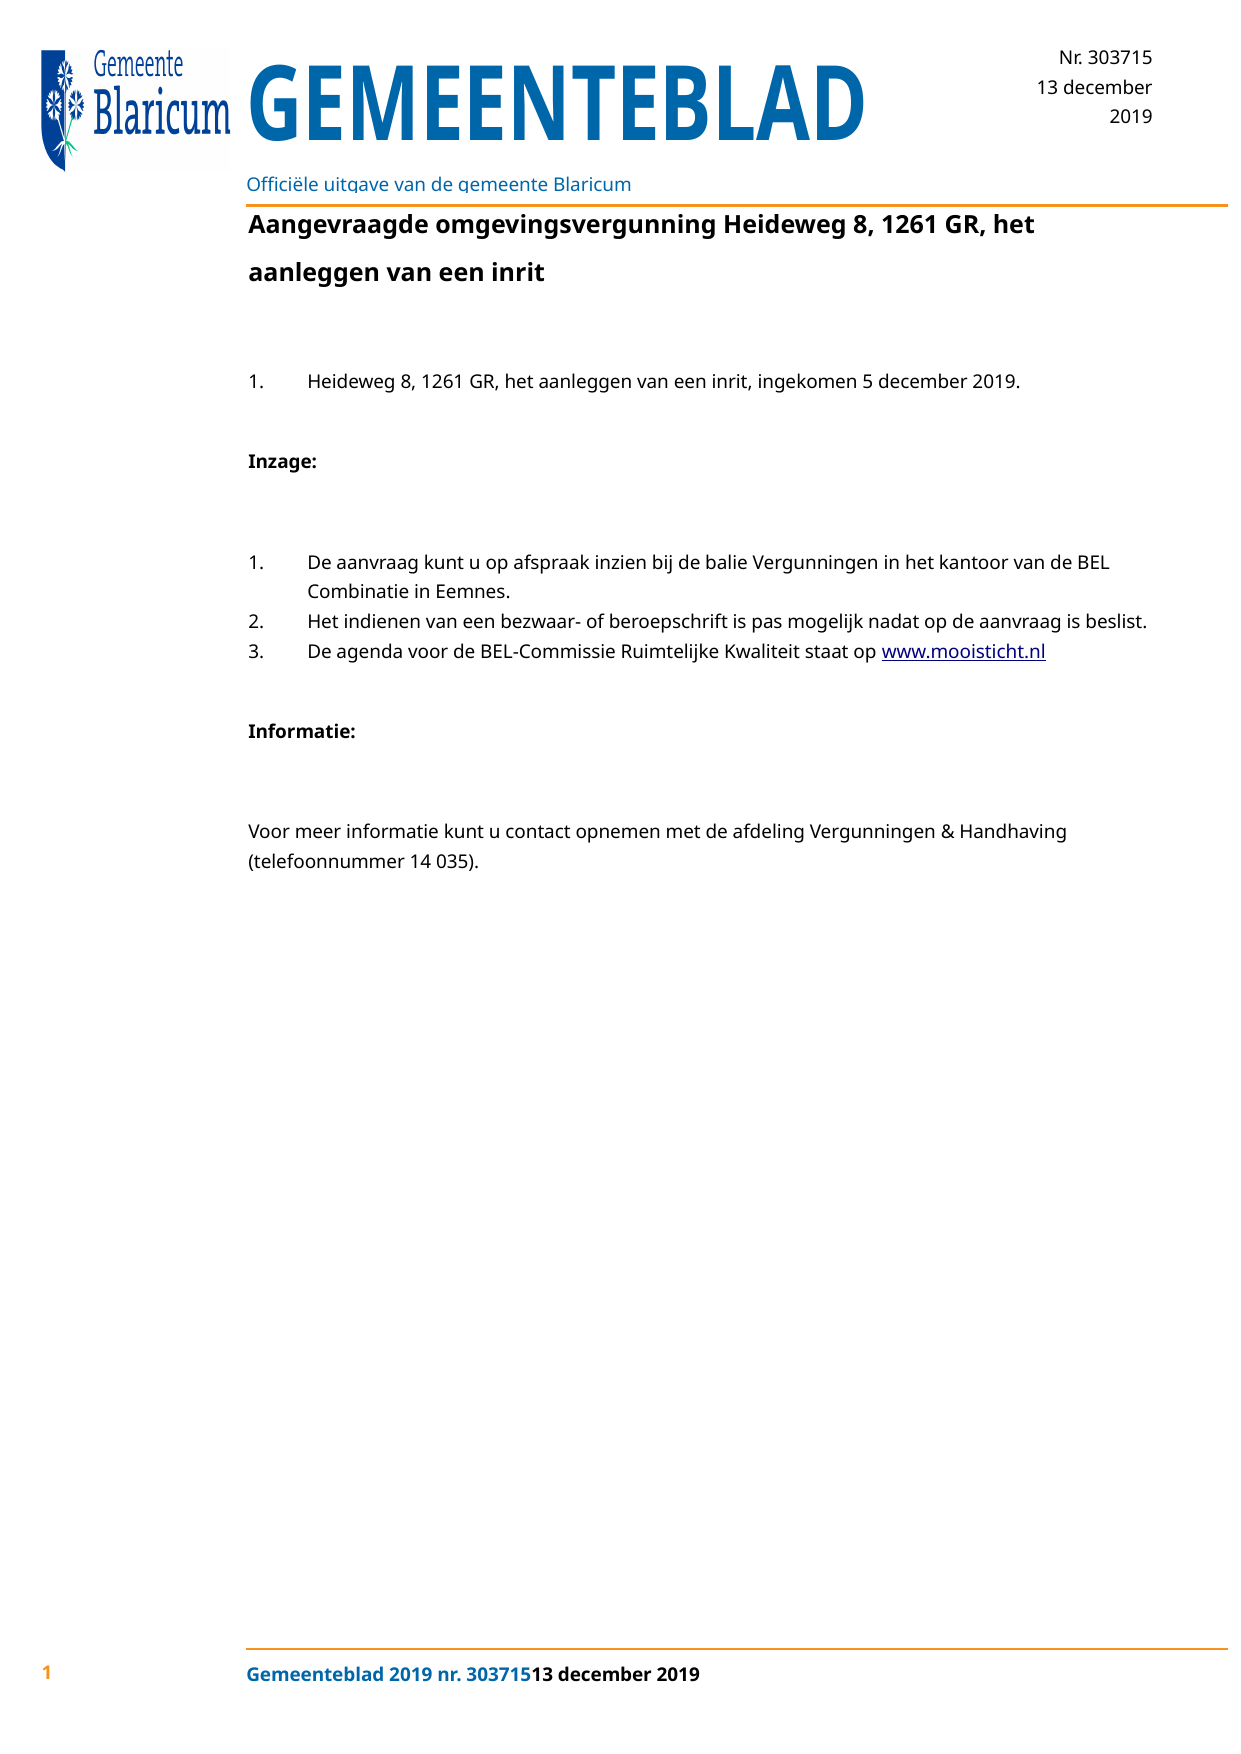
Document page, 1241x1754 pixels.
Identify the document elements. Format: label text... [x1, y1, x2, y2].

list De agenda voor de BEL-Commissie Ruimtelijke Kwaliteit staat op www.mooisticht.nl [248, 638, 1152, 664]
list Het indienen van een bezwaar- of beroepschrift is pas mogelijk nadat op de aanvraag is beslist. [248, 608, 1152, 634]
list De aanvraag kunt u op afspraak inzien bij de balie Vergunningen in het kantoor van de BEL Combinatie in Eemnes. [248, 549, 1152, 604]
picture [41, 47, 231, 172]
text Informatie: [248, 718, 1152, 744]
text Voor meer informatie kunt u contact opnemen met de afdeling Vergunningen & Handhaving (telefoonnummer 14 035). [248, 819, 1152, 874]
text Inzage: [248, 448, 1152, 474]
text Aangevraagde omgevingsvergunning Heideweg 8, 1261 GR, het aanleggen van een inrit [248, 207, 1152, 288]
list Heideweg 8, 1261 GR, het aanleggen van een inrit, ingekomen 5 december 2019. [248, 368, 1152, 394]
